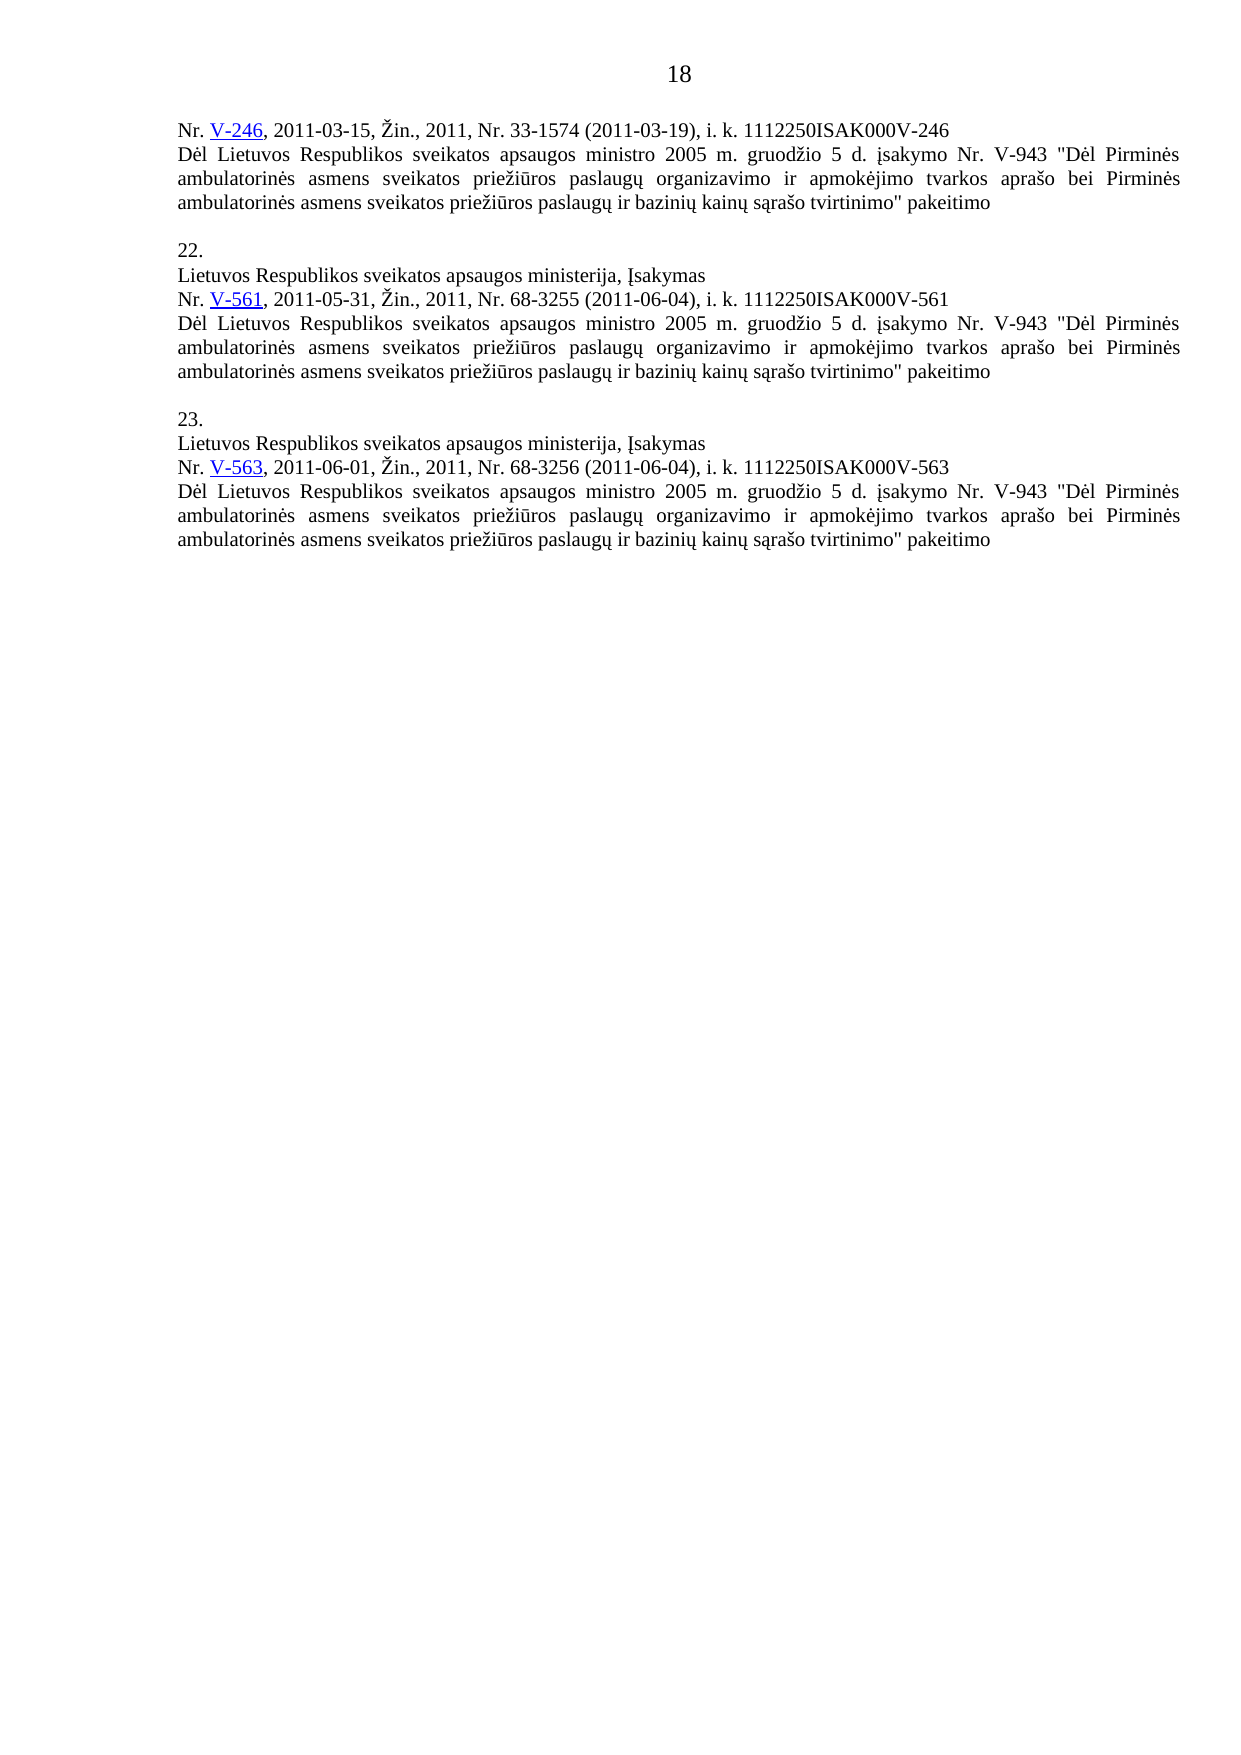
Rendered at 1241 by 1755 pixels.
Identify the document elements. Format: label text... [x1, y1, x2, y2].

text 22. [177, 238, 1181, 262]
text Nr. V-561, 2011-05-31, Žin., 2011, Nr. 68-3255 (2011-06-04), i. k. 1112250ISAK000V-561 [177, 287, 1181, 311]
text 23. [177, 407, 1181, 431]
text Nr. V-563, 2011-06-01, Žin., 2011, Nr. 68-3256 (2011-06-04), i. k. 1112250ISAK000V-563 [177, 455, 1181, 479]
text Nr. V-246, 2011-03-15, Žin., 2011, Nr. 33-1574 (2011-03-19), i. k. 1112250ISAK000V-246 [177, 118, 1181, 142]
text Dėl Lietuvos Respublikos sveikatos apsaugos ministro 2005 m. gruodžio 5 d. įsakymo Nr. V-943 "Dėl Pirminės ambulatorinės asmens sveikatos priežiūros paslaugų organizavimo ir apmokėjimo tvarkos aprašo bei Pirminės ambulatorinės asmens sveikatos priežiūros paslaugų ir bazinių kainų sąrašo tvirtinimo" pakeitimo [177, 311, 1181, 383]
text Lietuvos Respublikos sveikatos apsaugos ministerija, Įsakymas [177, 262, 1181, 287]
text Dėl Lietuvos Respublikos sveikatos apsaugos ministro 2005 m. gruodžio 5 d. įsakymo Nr. V-943 "Dėl Pirminės ambulatorinės asmens sveikatos priežiūros paslaugų organizavimo ir apmokėjimo tvarkos aprašo bei Pirminės ambulatorinės asmens sveikatos priežiūros paslaugų ir bazinių kainų sąrašo tvirtinimo" pakeitimo [177, 479, 1181, 551]
text Lietuvos Respublikos sveikatos apsaugos ministerija, Įsakymas [177, 431, 1181, 455]
text Dėl Lietuvos Respublikos sveikatos apsaugos ministro 2005 m. gruodžio 5 d. įsakymo Nr. V-943 "Dėl Pirminės ambulatorinės asmens sveikatos priežiūros paslaugų organizavimo ir apmokėjimo tvarkos aprašo bei Pirminės ambulatorinės asmens sveikatos priežiūros paslaugų ir bazinių kainų sąrašo tvirtinimo" pakeitimo [177, 142, 1181, 214]
